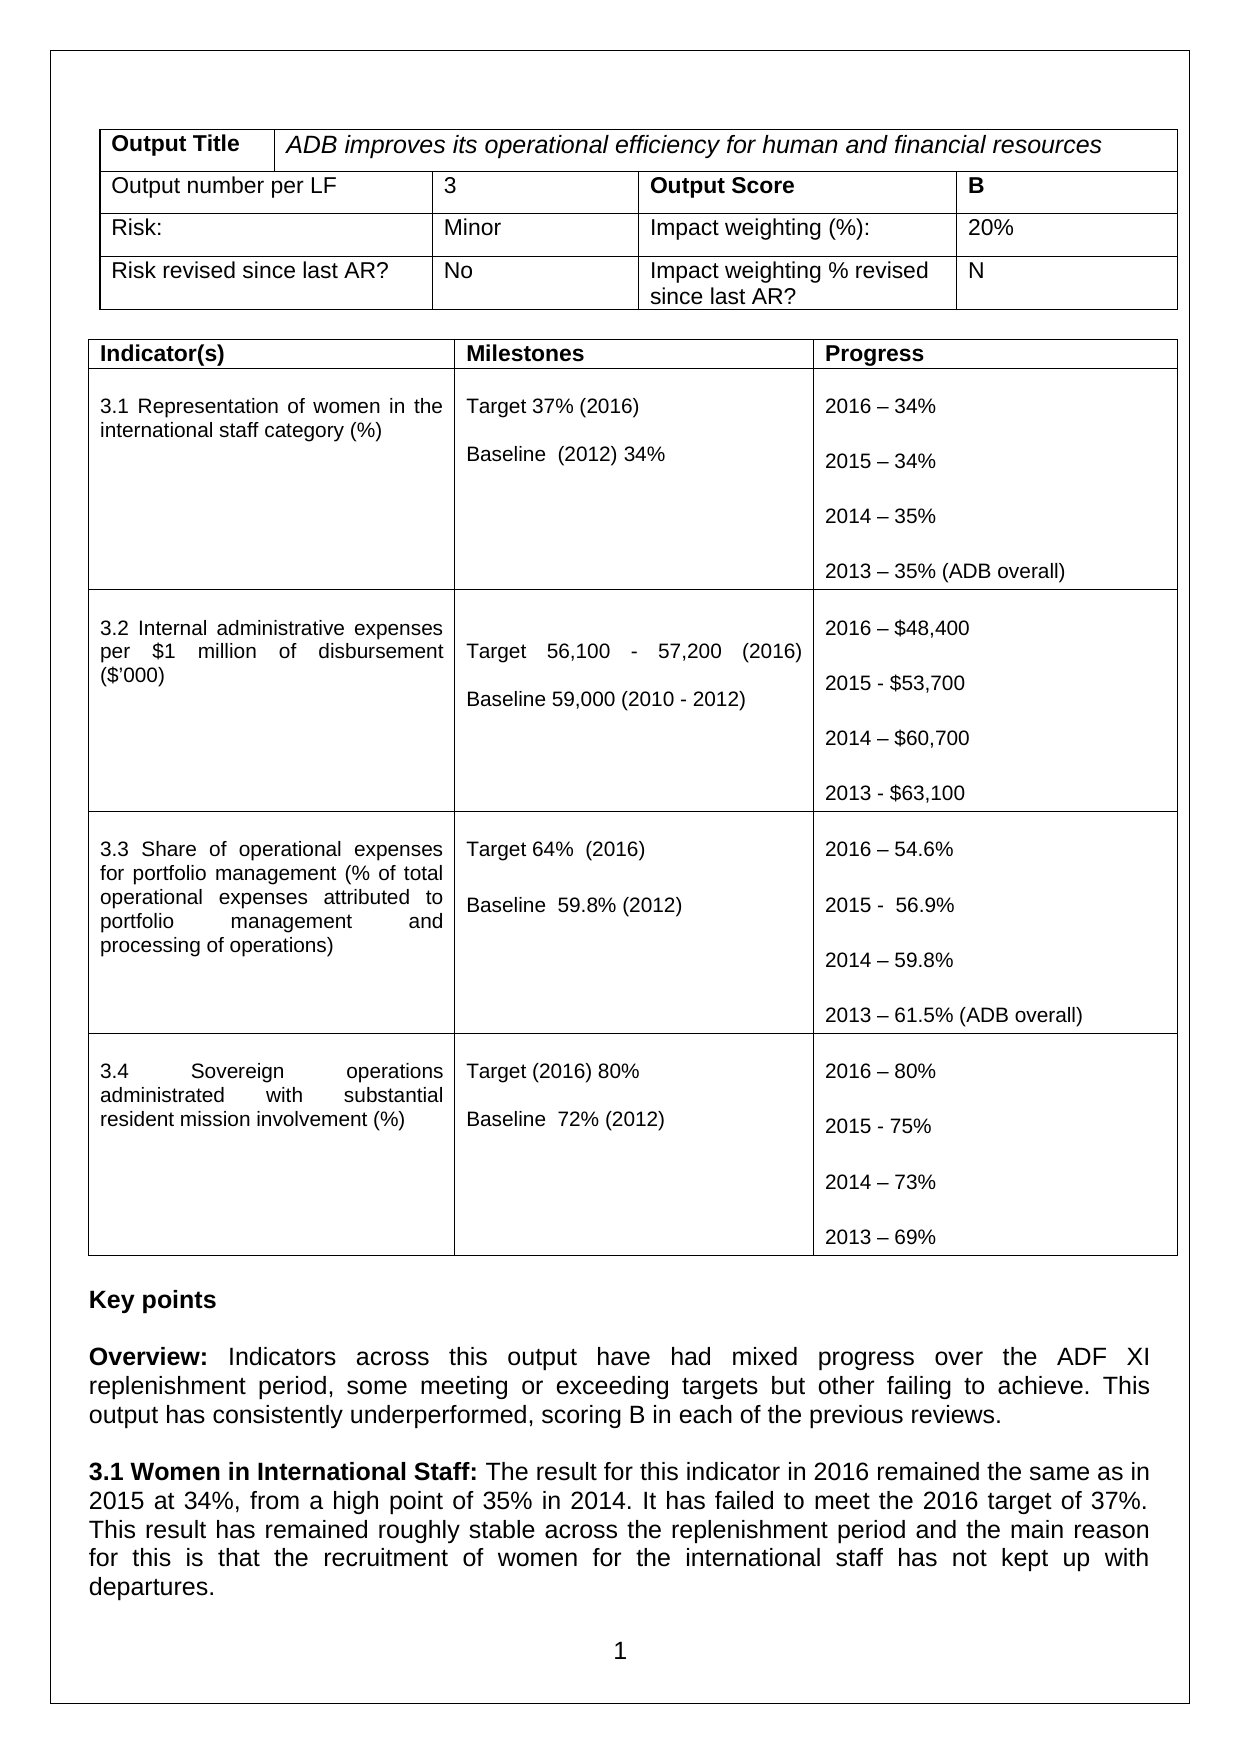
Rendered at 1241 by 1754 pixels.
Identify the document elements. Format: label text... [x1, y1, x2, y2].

text 3.1 Women in International Staff: The result for this indicator in 2016 remained the same as in 2015 at 34%, from a high point of 35% in 2014. It has failed to meet the 2016 target of 37%. This result has remained roughly stable across the replenishment period and the main reason for this is that the recruitment of women for the international staff has not kept up with departures. [89, 1457, 1152, 1601]
table_cell Impact weighting % revised since last AR? [639, 257, 956, 309]
table_cell Target 37% (2016) Baseline (2012) 34% [455, 369, 813, 589]
table_cell Minor [433, 214, 638, 256]
table_cell 3.4 Sovereign operations administrated with substantial resident mission involvement (%) [89, 1034, 454, 1255]
table_header Output Title [101, 130, 274, 171]
text Key points [89, 1285, 1152, 1313]
table_cell 3.3 Share of operational expenses for portfolio management (% of total operational expenses attributed to portfolio management and processing of operations) [89, 812, 454, 1033]
table_cell Impact weighting (%): [639, 214, 956, 256]
table_header Progress [814, 340, 1177, 367]
table_header Indicator(s) [89, 340, 454, 367]
table_cell Target 56,100 - 57,200 (2016) Baseline 59,000 (2010 - 2012) [455, 590, 813, 811]
table_cell N [957, 257, 1177, 309]
table_cell 20% [957, 214, 1177, 256]
table_cell 2016 – 34% 2015 – 34% 2014 – 35% 2013 – 35% (ADB overall) [814, 369, 1177, 589]
table_cell 2016 – 54.6% 2015 - 56.9% 2014 – 59.8% 2013 – 61.5% (ADB overall) [814, 812, 1177, 1033]
table_cell Target (2016) 80% Baseline 72% (2012) [455, 1034, 813, 1255]
table_cell 3.1 Representation of women in the international staff category (%) [89, 369, 454, 589]
table_cell Output number per LF [101, 172, 432, 213]
text Overview: Indicators across this output have had mixed progress over the ADF XI replenishment period, some meeting or exceeding targets but other failing to achieve. This output has consistently underperformed, scoring B in each of the previous reviews. [89, 1342, 1152, 1428]
table_cell Risk revised since last AR? [101, 257, 432, 309]
table_cell Risk: [101, 214, 432, 256]
table_cell No [433, 257, 638, 309]
table_cell 2016 – $48,400 2015 - $53,700 2014 – $60,700 2013 - $63,100 [814, 590, 1177, 811]
table_cell 3.2 Internal administrative expenses per $1 million of disbursement ($’000) [89, 590, 454, 811]
table_cell Target 64% (2016) Baseline 59.8% (2012) [455, 812, 813, 1033]
table_cell 3 [433, 172, 638, 213]
table_cell Output Score [639, 172, 956, 213]
table_header Milestones [455, 340, 813, 367]
table_cell 2016 – 80% 2015 - 75% 2014 – 73% 2013 – 69% [814, 1034, 1177, 1255]
table_cell B [957, 172, 1177, 213]
table_header ADB improves its operational efficiency for human and financial resources [275, 130, 1177, 171]
